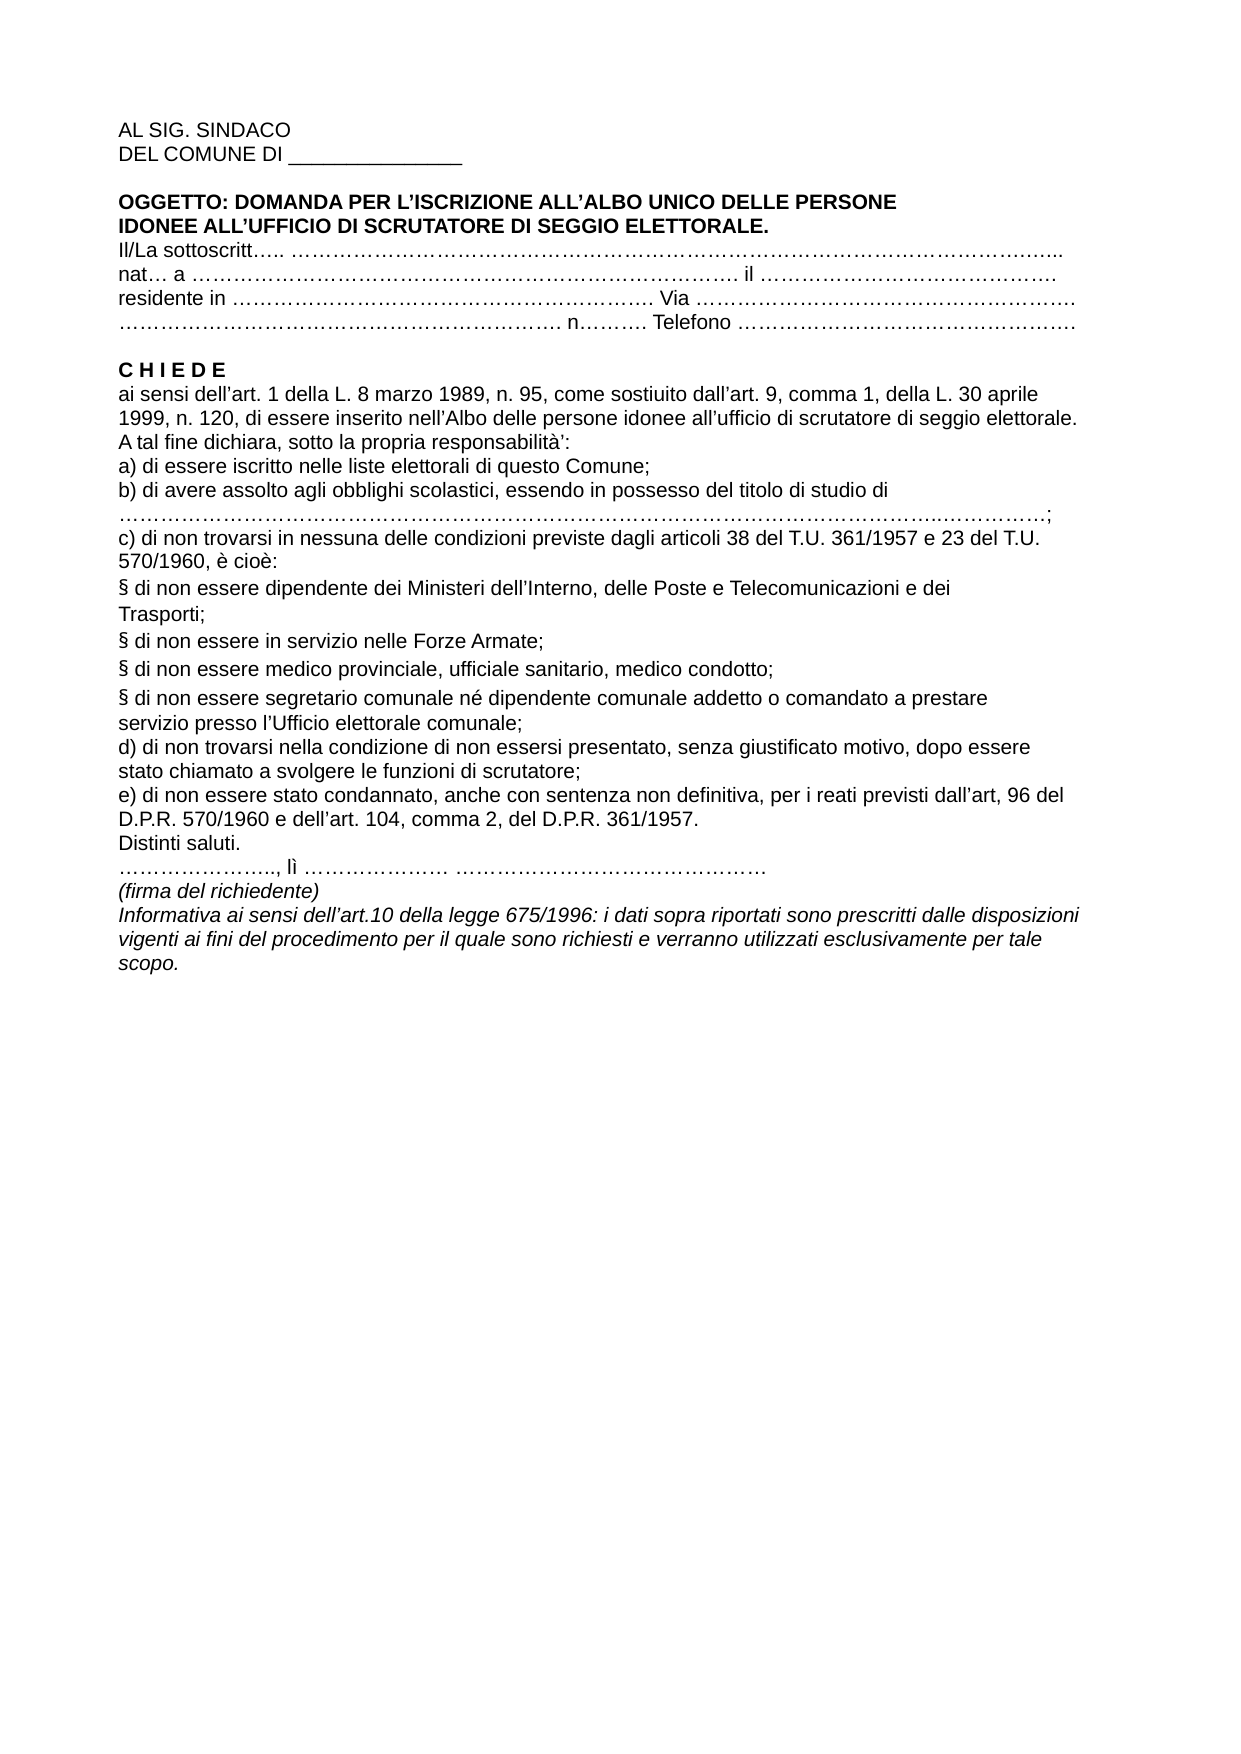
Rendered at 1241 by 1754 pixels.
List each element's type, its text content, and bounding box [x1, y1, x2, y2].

text § di non essere dipendente dei Ministeri dell’Interno, delle Poste e Telecomunicazioni e dei [118, 573, 1122, 602]
text 1999, n. 120, di essere inserito nell’Albo delle persone idonee all’ufficio di scrutatore di seggio elettorale. [118, 406, 1122, 429]
text stato chiamato a svolgere le funzioni di scrutatore; [118, 759, 1122, 783]
text servizio presso l’Ufficio elettorale comunale; [118, 711, 1122, 735]
text AL SIG. SINDACO [118, 118, 1122, 142]
text DEL COMUNE DI _______________ [118, 142, 1122, 166]
text residente in ……………………………………………………. Via ………………………………………………. [118, 286, 1122, 310]
text A tal fine dichiara, sotto la propria responsabilità’: [118, 429, 1122, 453]
text OGGETTO: DOMANDA PER L’ISCRIZIONE ALL’ALBO UNICO DELLE PERSONE [118, 190, 1122, 214]
text C H I E D E [118, 358, 1122, 382]
text D.P.R. 570/1960 e dell’art. 104, comma 2, del D.P.R. 361/1957. [118, 807, 1122, 831]
text Informativa ai sensi dell’art.10 della legge 675/1996: i dati sopra riportati sono prescritti dalle disposizioni [118, 903, 1122, 927]
text nat… a ……………………………………………………………………. il ……………………………………. [118, 262, 1122, 286]
text § di non essere segretario comunale né dipendente comunale addetto o comandato a prestare [118, 683, 1122, 711]
text ………………………………………………………………………………………………………..……………; [118, 501, 1122, 525]
text (firma del richiedente) [118, 879, 1122, 903]
text ………………………………………………………. n………. Telefono …………………………………………. [118, 310, 1122, 334]
text 570/1960, è cioè: [118, 549, 1122, 573]
text ………………….., lì ………………… ……………………………………… [118, 855, 1122, 879]
text b) di avere assolto agli obblighi scolastici, essendo in possesso del titolo di studio di [118, 477, 1122, 501]
text § di non essere in servizio nelle Forze Armate; [118, 626, 1122, 654]
text vigenti ai fini del procedimento per il quale sono richiesti e verranno utilizzati esclusivamente per tale [118, 927, 1122, 951]
text Trasporti; [118, 602, 1122, 626]
text a) di essere iscritto nelle liste elettorali di questo Comune; [118, 453, 1122, 477]
text c) di non trovarsi in nessuna delle condizioni previste dagli articoli 38 del T.U. 361/1957 e 23 del T.U. [118, 525, 1122, 549]
text § di non essere medico provinciale, ufficiale sanitario, medico condotto; [118, 654, 1122, 683]
text Distinti saluti. [118, 831, 1122, 855]
text ai sensi dell’art. 1 della L. 8 marzo 1989, n. 95, come sostiuito dall’art. 9, comma 1, della L. 30 aprile [118, 382, 1122, 406]
text scopo. [118, 951, 1122, 974]
text Il/La sottoscritt….. …………………………………………………………………………………………….…... [118, 238, 1122, 262]
text e) di non essere stato condannato, anche con sentenza non definitiva, per i reati previsti dall’art, 96 del [118, 783, 1122, 807]
text d) di non trovarsi nella condizione di non essersi presentato, senza giustificato motivo, dopo essere [118, 735, 1122, 759]
text IDONEE ALL’UFFICIO DI SCRUTATORE DI SEGGIO ELETTORALE. [118, 214, 1122, 238]
